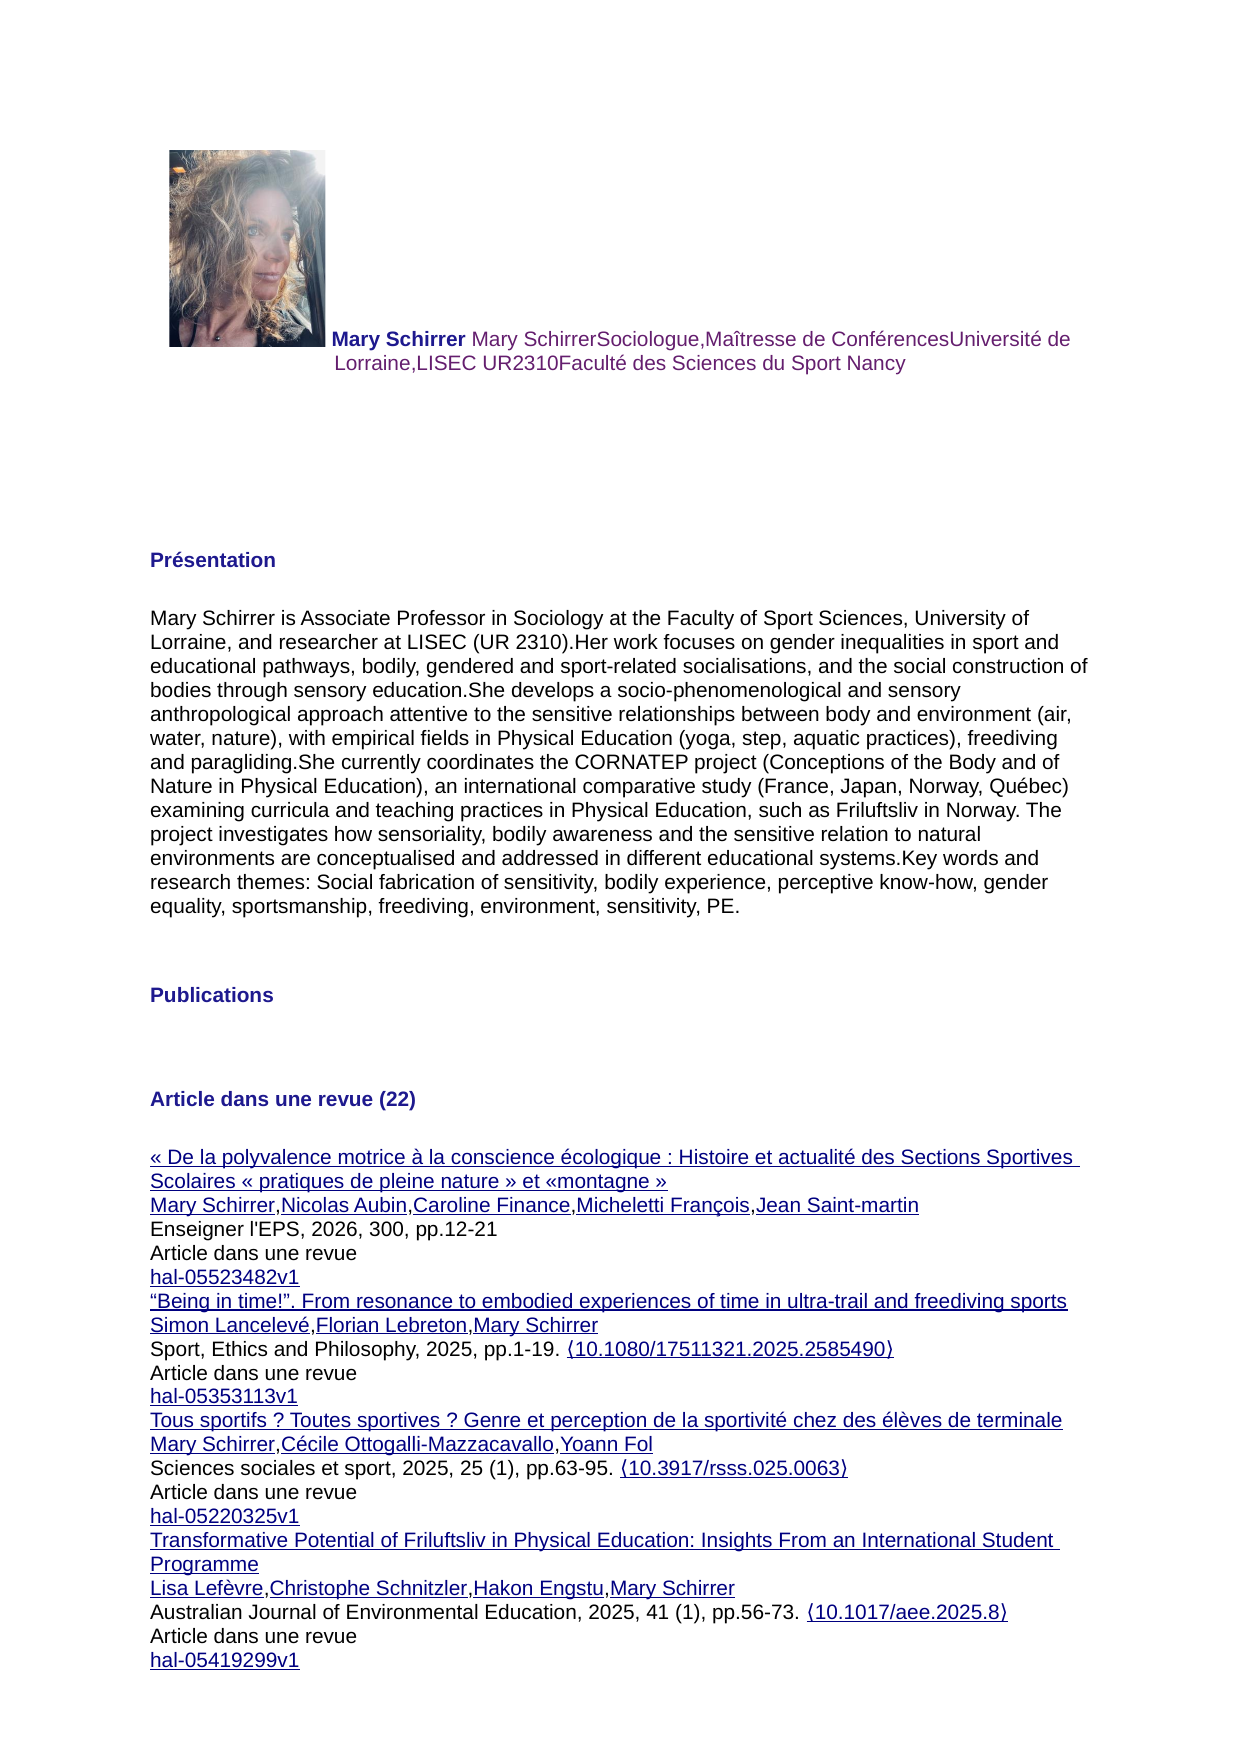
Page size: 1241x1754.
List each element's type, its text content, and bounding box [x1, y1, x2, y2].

subtitle Article dans une revue (22) [150, 1086, 1090, 1110]
subtitle Publications [150, 983, 1090, 1007]
table_cell “Being in time!”. From resonance to embodied experiences of time in ultra-trail and freediving sports Simon Lancelevé,Florian Lebreton,Mary Schirrer Sport, Ethics and Philosophy, 2025, pp.1-19. ⟨10.1080/17511321.2025.2585490⟩ Article dans une revue hal-05353113v1 [150, 1289, 1090, 1408]
picture [169, 150, 326, 347]
table_cell Transformative Potential of Friluftsliv in Physical Education: Insights From an International Student Programme Lisa Lefèvre,Christophe Schnitzler,Hakon Engstu,Mary Schirrer Australian Journal of Environmental Education, 2025, 41 (1), pp.56-73. ⟨10.1017/aee.2025.8⟩ Article dans une revue hal-05419299v1 [150, 1528, 1090, 1672]
table_cell Tous sportifs ? Toutes sportives ? Genre et perception de la sportivité chez des élèves de terminale Mary Schirrer,Cécile Ottogalli-Mazzacavallo,Yoann Fol Sciences sociales et sport, 2025, 25 (1), pp.63-95. ⟨10.3917/rsss.025.0063⟩ Article dans une revue hal-05220325v1 [150, 1408, 1090, 1528]
subtitle Mary Schirrer Mary SchirrerSociologue,Maîtresse de ConférencesUniversité de Lorraine,LISEC UR2310Faculté des Sciences du Sport Nancy [150, 150, 1090, 375]
table_header « De la polyvalence motrice à la conscience écologique : Histoire et actualité des Sections Sportives Scolaires « pratiques de pleine nature » et «montagne » Mary Schirrer,Nicolas Aubin,Caroline Finance,Micheletti François,Jean Saint-martin Enseigner l'EPS, 2026, 300, pp.12-21 Article dans une revue hal-05523482v1 [150, 1145, 1090, 1288]
text Mary Schirrer is Associate Professor in Sociology at the Faculty of Sport Sciences, University of Lorraine, and researcher at LISEC (UR 2310).Her work focuses on gender inequalities in sport and educational pathways, bodily, gendered and sport-related socialisations, and the social construction of bodies through sensory education.She develops a socio-phenomenological and sensory anthropological approach attentive to the sensitive relationships between body and environment (air, water, nature), with empirical fields in Physical Education (yoga, step, aquatic practices), freediving and paragliding.She currently coordinates the CORNATEP project (Conceptions of the Body and of Nature in Physical Education), an international comparative study (France, Japan, Norway, Québec) examining curricula and teaching practices in Physical Education, such as Friluftsliv in Norway. The project investigates how sensoriality, bodily awareness and the sensitive relation to natural environments are conceptualised and addressed in different educational systems.Key words and research themes: Social fabrication of sensitivity, bodily experience, perceptive know-how, gender equality, sportsmanship, freediving, environment, sensitivity, PE. [150, 606, 1090, 918]
subtitle Présentation [150, 548, 1090, 572]
